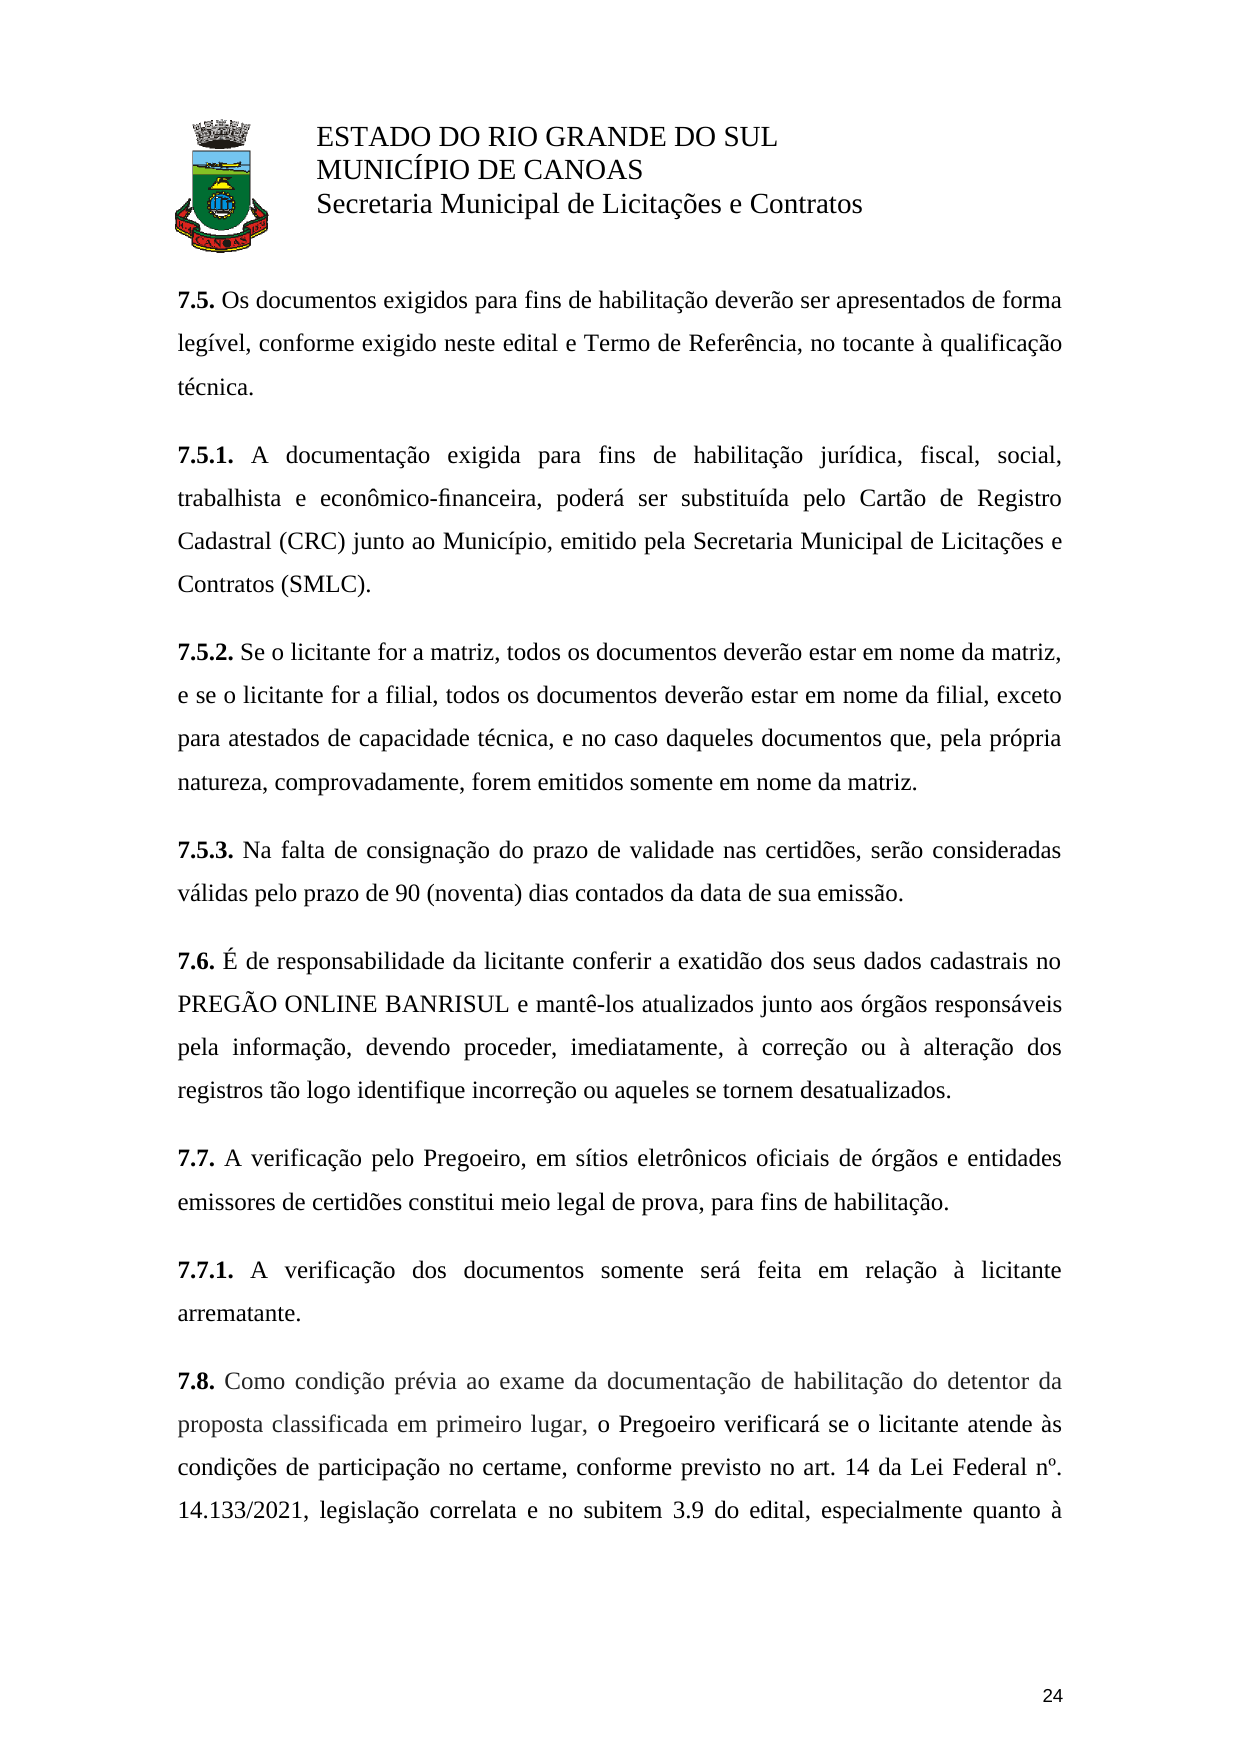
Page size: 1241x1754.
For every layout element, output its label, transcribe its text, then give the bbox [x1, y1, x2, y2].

text 7.8. Como condição prévia ao exame da documentação de habilitação do detentor da proposta classificada em primeiro lugar, o Pregoeiro verificará se o licitante atende às condições de participação no certame, conforme previsto no art. 14 da Lei Federal nº. 14.133/2021, legislação correlata e no subitem 3.9 do edital, especialmente quanto à [177, 1366, 1063, 1524]
picture [175, 119, 269, 253]
text 7.5.3. Na falta de consignação do prazo de validade nas certidões, serão consideradas válidas pelo prazo de 90 (noventa) dias contados da data de sua emissão. [177, 835, 1063, 907]
text 7.7. A verificação pelo Pregoeiro, em sítios eletrônicos oficiais de órgãos e entidades emissores de certidões constitui meio legal de prova, para fins de habilitação. [177, 1143, 1063, 1215]
text 7.5. Os documentos exigidos para fins de habilitação deverão ser apresentados de forma legível, conforme exigido neste edital e Termo de Referência, no tocante à qualificação técnica. [177, 285, 1063, 400]
text 7.5.1. A documentação exigida para fins de habilitação jurídica, fiscal, social, trabalhista e econômico-ﬁnanceira, poderá ser substituída pelo Cartão de Registro Cadastral (CRC) junto ao Município, emitido pela Secretaria Municipal de Licitações e Contratos (SMLC). [177, 440, 1063, 598]
text 7.6. É de responsabilidade da licitante conferir a exatidão dos seus dados cadastrais no PREGÃO ONLINE BANRISUL e mantê-los atualizados junto aos órgãos responsáveis pela informação, devendo proceder, imediatamente, à correção ou à alteração dos registros tão logo identifique incorreção ou aqueles se tornem desatualizados. [177, 946, 1063, 1104]
text 7.5.2. Se o licitante for a matriz, todos os documentos deverão estar em nome da matriz, e se o licitante for a filial, todos os documentos deverão estar em nome da filial, exceto para atestados de capacidade técnica, e no caso daqueles documentos que, pela própria natureza, comprovadamente, forem emitidos somente em nome da matriz. [177, 637, 1063, 795]
text 7.7.1. A verificação dos documentos somente será feita em relação à licitante arrematante. [177, 1255, 1063, 1327]
